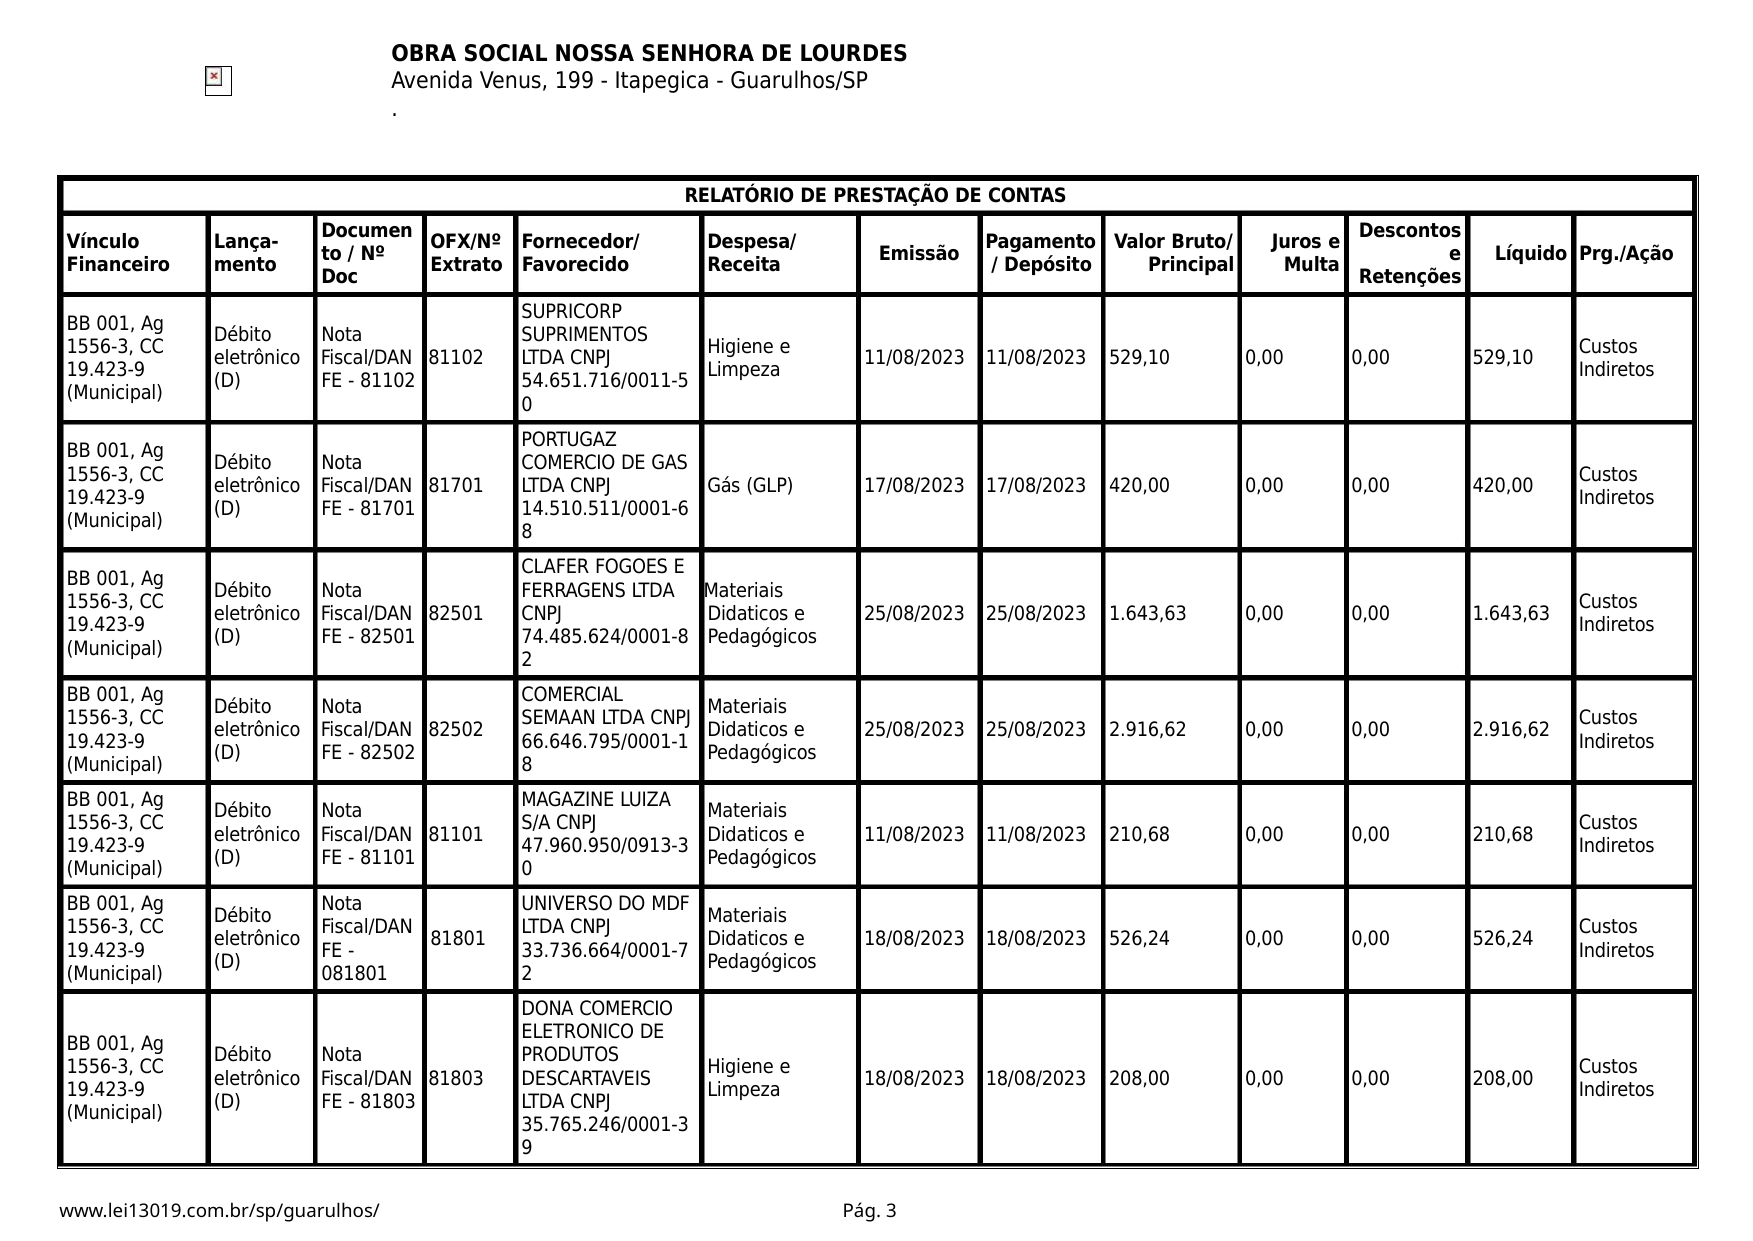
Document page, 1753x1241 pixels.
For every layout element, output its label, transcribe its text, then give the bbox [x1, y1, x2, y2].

text FE - 81701 [321, 498, 440, 520]
text 9.423-9 [77, 835, 188, 857]
text Débito [214, 800, 296, 822]
text eletrônico Fiscal/DAN 81701 [214, 474, 511, 497]
text 14.510.511/0001-6 [521, 498, 713, 520]
text 9.423-9 [77, 1079, 188, 1101]
text (Municipal) [66, 1102, 188, 1124]
text Nota [321, 451, 387, 474]
text BB 001, Ag [66, 893, 188, 915]
text 66.646.795/0001-1 [521, 730, 718, 753]
text Limpeza [707, 358, 815, 381]
text [440, 846, 511, 869]
text Financeiro [66, 254, 194, 276]
text Pedagógicos [718, 742, 842, 764]
text SUPRICORP [521, 300, 713, 323]
text Nota [321, 800, 387, 822]
text 0,00 [1351, 347, 1415, 369]
text (D) [214, 626, 321, 648]
text 8 [521, 753, 718, 776]
text (D) [214, 846, 321, 869]
text 210,68 [1472, 823, 1575, 846]
text 0,00 [1245, 718, 1308, 741]
text (Municipal) [66, 509, 188, 532]
text Indiretos [1578, 486, 1680, 509]
text Lança- [214, 231, 303, 253]
text 1 [66, 335, 77, 358]
text Receita [707, 254, 821, 276]
text eletrônico [214, 928, 326, 950]
text Custos [1578, 916, 1680, 938]
text Multa [1283, 254, 1364, 276]
text COMERCIAL [521, 684, 649, 706]
text 556-3, CC [77, 591, 188, 613]
text FE - 81101 [321, 846, 440, 869]
text 1 [66, 707, 77, 729]
text Despesa/ [707, 231, 821, 253]
text 081801 [321, 962, 412, 985]
text 11/08/2023 11/08/2023 529,10 [864, 347, 1211, 369]
text 1 [66, 730, 77, 753]
text 529,10 [1472, 347, 1558, 369]
text FE - [325, 939, 439, 962]
text Débito [214, 695, 296, 718]
text BB 001, Ag [66, 788, 188, 811]
text Indiretos [1578, 358, 1680, 381]
text 18/08/2023 18/08/2023 208,00 [864, 1067, 1194, 1089]
text (Municipal) [66, 637, 188, 660]
text DESCARTAVEIS [521, 1067, 699, 1089]
text BB 001, Ag [66, 567, 188, 590]
picture [206, 67, 231, 95]
text FERRAGENS LTDA Materiais [521, 579, 842, 602]
text 208,00 [1472, 1067, 1558, 1089]
text Custos [1578, 591, 1680, 613]
text 11/08/2023 11/08/2023 210,68 [864, 823, 1211, 846]
text Didaticos e [718, 718, 842, 741]
text 8 [521, 521, 713, 543]
text Documen [321, 219, 437, 242]
text 0,00 [1351, 823, 1415, 846]
text 0,00 [1351, 718, 1415, 741]
text 556-3, CC [77, 463, 188, 486]
text mento [214, 254, 303, 276]
text 556-3, CC [77, 335, 188, 358]
text (D) FE - 81803 [214, 1090, 511, 1113]
text Débito [214, 579, 296, 602]
text Didaticos e [707, 823, 842, 846]
text 1 [66, 1055, 77, 1078]
text www.lei13019.com.br/sp/guarulhos/ [59, 1200, 389, 1222]
text 17/08/2023 17/08/2023 420,00 [864, 474, 1211, 497]
text (Municipal) [66, 753, 188, 776]
text Indiretos [1578, 614, 1680, 636]
text FE - 82501 [321, 626, 440, 648]
text 1 [66, 835, 77, 857]
text 0,00 [1351, 927, 1415, 950]
text [440, 742, 511, 764]
text Débito [214, 451, 296, 474]
text Indiretos [1578, 939, 1680, 962]
text Indiretos [1578, 1079, 1680, 1101]
text ELETRONICO DE [521, 1021, 699, 1043]
text LTDA CNPJ [521, 347, 707, 369]
text 9.423-9 [77, 730, 188, 753]
text 0 [521, 393, 713, 416]
text eletrônico Fiscal/DAN 81101 [214, 823, 511, 846]
text 54.651.716/0011-5 [521, 370, 713, 392]
text Didaticos e [707, 928, 842, 950]
text (D) [214, 370, 321, 392]
text 556-3, CC [77, 811, 188, 834]
text Indiretos [1578, 835, 1680, 857]
text 2 [521, 649, 842, 671]
text Nota [321, 695, 387, 718]
text 1 [66, 463, 77, 486]
text COMERCIO DE GAS [521, 451, 713, 474]
text Pedagógicos [707, 846, 842, 869]
text 0,00 [1245, 347, 1308, 369]
text Pág. 3 [842, 1200, 920, 1222]
text Custos [1578, 1055, 1680, 1078]
text SUPRIMENTOS [521, 323, 713, 346]
text S/A CNPJ [521, 811, 713, 834]
text to / Nº [321, 242, 437, 265]
text BB 001, Ag [66, 1032, 188, 1055]
text 526,24 [1472, 927, 1575, 950]
text Vínculo [66, 231, 194, 253]
text (D) [214, 498, 321, 520]
text 1 [66, 358, 77, 381]
text e [1449, 242, 1486, 265]
text Retenções [1358, 266, 1486, 288]
text 556-3, CC [77, 916, 188, 938]
text Descontos [1358, 219, 1486, 242]
text Gás (GLP) [707, 474, 818, 497]
text (D) [214, 951, 326, 973]
text LTDA CNPJ [521, 474, 707, 497]
text Pagamento Valor Bruto/ [985, 231, 1258, 253]
text / Depósito Principal [991, 254, 1258, 276]
text FE - 81102 [321, 370, 440, 392]
text LTDA CNPJ [521, 1090, 699, 1113]
text Custos [1578, 463, 1680, 486]
text Emissão [878, 242, 984, 265]
picture [58, 176, 1698, 1168]
text eletrônico Fiscal/DAN 82502 [214, 718, 511, 741]
text 0 [521, 858, 713, 880]
text 25/08/2023 25/08/2023 2.916,62 [864, 718, 1211, 741]
text Indiretos [1578, 730, 1680, 753]
text 25/08/2023 25/08/2023 1.643,63 [864, 602, 1211, 625]
text 0,00 [1351, 602, 1415, 625]
text [440, 626, 511, 648]
text OBRA SOCIAL NOSSA SENHORA DE LOURDES [391, 40, 935, 67]
text LTDA CNPJ [521, 916, 713, 938]
text Limpeza [707, 1079, 815, 1101]
text (D) [214, 742, 321, 764]
text 0,00 [1351, 474, 1415, 497]
text Materiais [707, 800, 842, 822]
text FE - 82502 [321, 742, 440, 764]
text [440, 498, 511, 520]
text Nota [321, 323, 387, 346]
text eletrônico Fiscal/DAN 82501 [214, 602, 511, 625]
text 9.423-9 [77, 614, 188, 636]
text Materiais [707, 904, 842, 927]
text Nota [321, 893, 439, 915]
text Extrato Favorecido [430, 254, 664, 276]
text 556-3, CC [77, 1055, 188, 1078]
text 0,00 [1245, 602, 1308, 625]
text 1 [66, 614, 77, 636]
text [440, 370, 511, 392]
text Débito [214, 904, 326, 927]
text 33.736.664/0001-7 [521, 939, 713, 962]
text UNIVERSO DO MDF [521, 893, 713, 915]
text 2.916,62 [1472, 718, 1575, 741]
text 0,00 [1245, 927, 1308, 950]
text 0,00 [1245, 474, 1308, 497]
text Líquido Prg./Ação [1494, 242, 1698, 265]
text CNPJ Didaticos e [521, 602, 842, 625]
text BB 001, Ag [66, 684, 188, 706]
text Fiscal/DAN [325, 916, 439, 938]
text PORTUGAZ [521, 428, 713, 451]
text Higiene e [707, 1055, 815, 1078]
text eletrônico Fiscal/DAN 81102 [214, 347, 511, 369]
text . [391, 95, 935, 122]
text OFX/Nº Fornecedor/ [430, 231, 664, 253]
text 0,00 [1245, 823, 1308, 846]
text 1 [66, 939, 77, 962]
text 1 [66, 916, 77, 938]
text 35.765.246/0001-3 [521, 1113, 713, 1136]
text 556-3, CC [77, 707, 188, 729]
text eletrônico Fiscal/DAN 81803 [214, 1067, 511, 1089]
text 1 [66, 811, 77, 834]
text 47.960.950/0913-3 [521, 835, 707, 857]
text CLAFER FOGOES E [521, 556, 708, 578]
text BB 001, Ag [66, 440, 188, 462]
text 18/08/2023 18/08/2023 526,24 [864, 927, 1211, 950]
text 1 [66, 486, 77, 509]
text Custos [1578, 811, 1680, 834]
text PRODUTOS [521, 1044, 699, 1066]
text Materiais [707, 695, 842, 718]
text BB 001, Ag [66, 312, 188, 334]
text Pedagógicos [707, 951, 842, 973]
text RELATÓRIO DE PRESTAÇÃO DE CONTAS [684, 184, 1095, 207]
text SEMAAN LTDA CNPJ [521, 707, 718, 729]
text 9 [521, 1137, 557, 1159]
text 420,00 [1472, 474, 1558, 497]
text 0,00 [1245, 1067, 1308, 1089]
text Nota [321, 579, 387, 602]
text 2 [521, 962, 713, 985]
text Nota [321, 1044, 387, 1066]
text Débito [214, 1044, 296, 1066]
text DONA COMERCIO [521, 997, 699, 1020]
text (Municipal) [66, 962, 188, 985]
text Débito [214, 323, 296, 346]
text Doc [321, 266, 437, 288]
text Juros e [1272, 231, 1364, 253]
text 0,00 [1351, 1067, 1415, 1089]
text (Municipal) [66, 858, 188, 880]
text 1 [66, 591, 77, 613]
text 1 [66, 1079, 77, 1101]
text Higiene e [707, 335, 815, 358]
text 1.643,63 [1472, 602, 1575, 625]
text 81801 [430, 928, 511, 950]
text Custos [1578, 335, 1680, 358]
text MAGAZINE LUIZA [521, 788, 713, 811]
text 9.423-9 [77, 486, 188, 509]
text 9.423-9 [77, 939, 188, 962]
text Custos [1578, 707, 1680, 729]
text 9.423-9 [77, 358, 188, 381]
text (Municipal) [66, 382, 188, 404]
text Avenida Venus, 199 - Itapegica - Guarulhos/SP [391, 67, 935, 94]
text 74.485.624/0001-8 Pedagógicos [521, 626, 842, 648]
